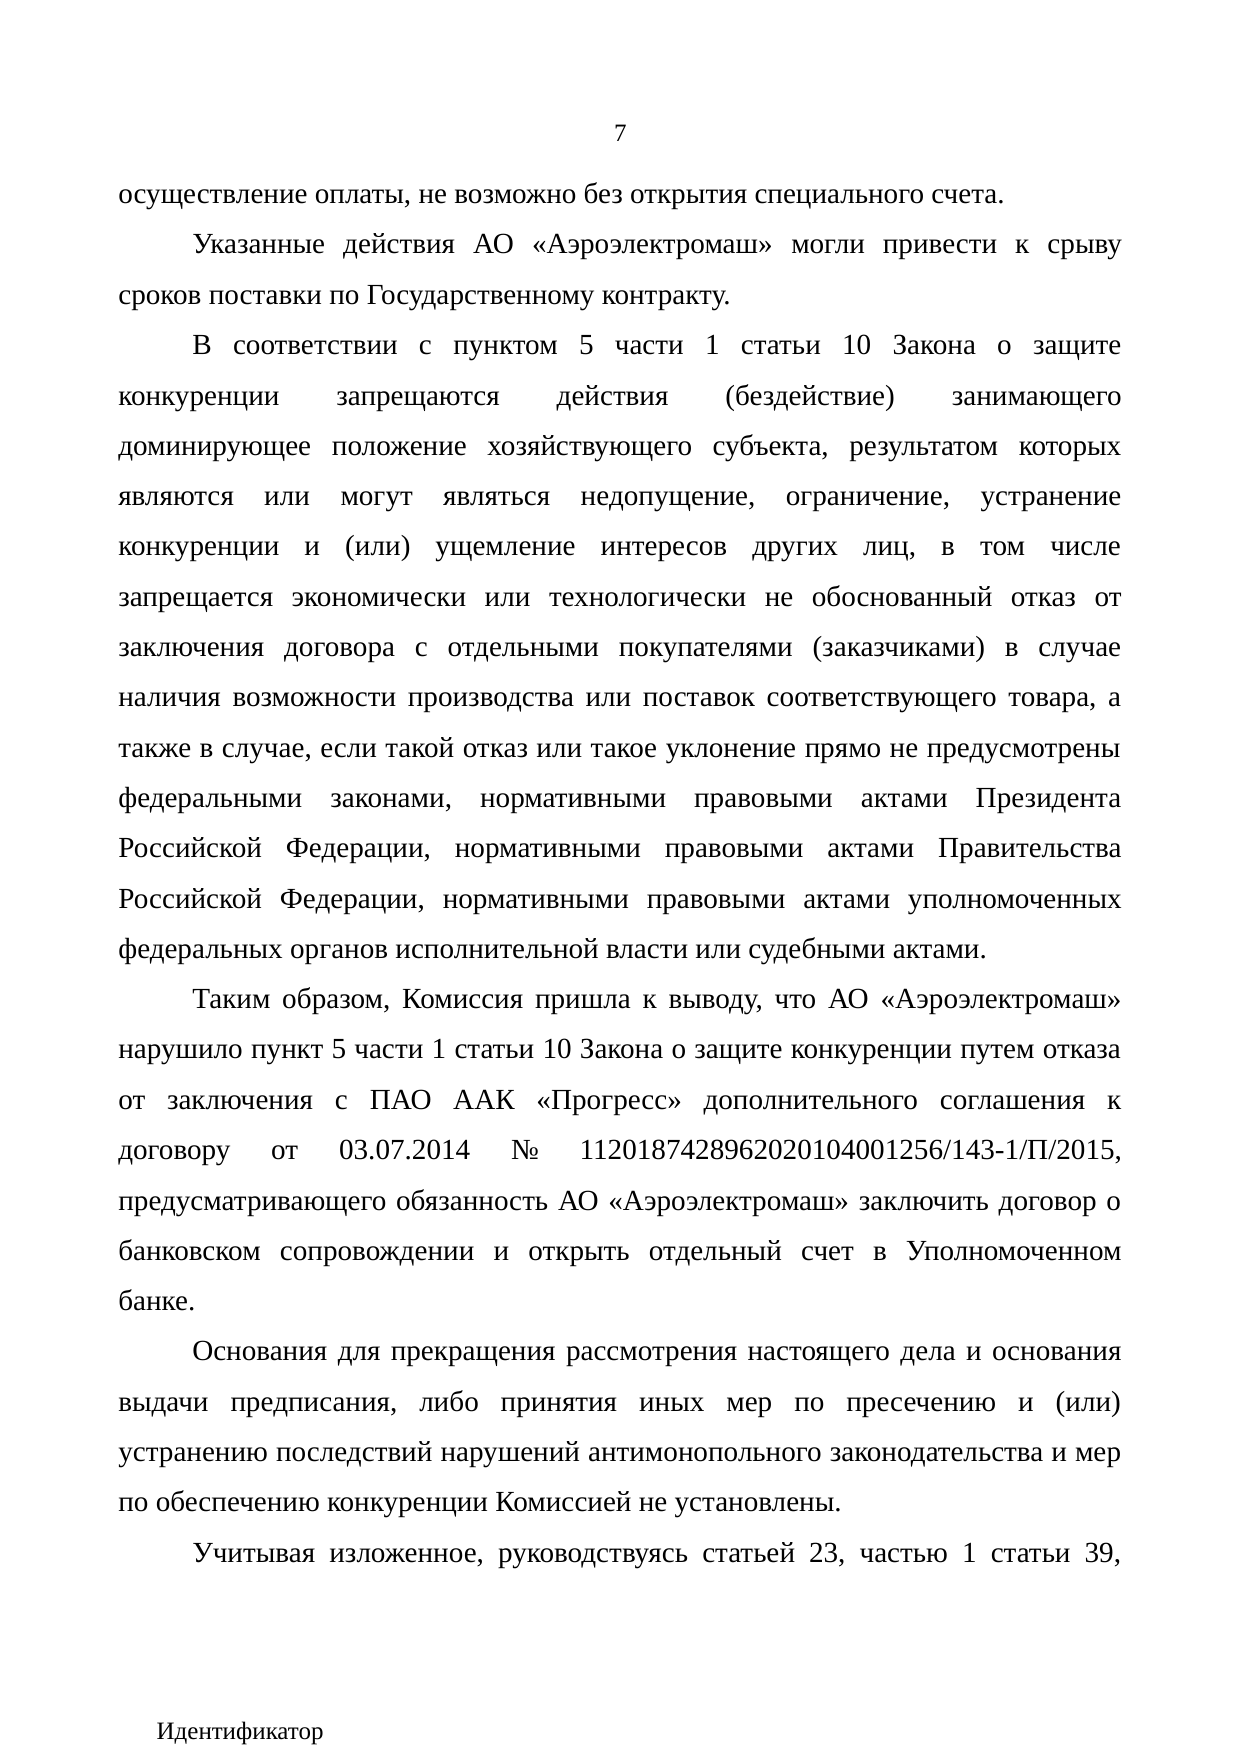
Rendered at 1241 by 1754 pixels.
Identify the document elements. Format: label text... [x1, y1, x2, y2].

text осуществление оплаты, не возможно без открытия специального счета. [118, 176, 1122, 210]
text В соответствии с пунктом 5 части 1 статьи 10 Закона о защите конкуренции запрещаются действия (бездействие) занимающего доминирующее положение хозяйствующего субъекта, результатом которых являются или могут являться недопущение, ограничение, устранение конкуренции и (или) ущемление интересов других лиц, в том числе запрещается экономически или технологически не обоснованный отказ от заключения договора с отдельными покупателями (заказчиками) в случае наличия возможности производства или поставок соответствующего товара, а также в случае, если такой отказ или такое уклонение прямо не предусмотрены федеральными законами, нормативными правовыми актами Президента Российской Федерации, нормативными правовыми актами Правительства Российской Федерации, нормативными правовыми актами уполномоченных федеральных органов исполнительной власти или судебными актами. [118, 327, 1122, 964]
text Таким образом, Комиссия пришла к выводу, что АО «Аэроэлектромаш» нарушило пункт 5 части 1 статьи 10 Закона о защите конкуренции путем отказа от заключения с ПАО ААК «Прогресс» дополнительного соглашения к договору от 03.07.2014 № 1120187428962020104001256/143-1/П/2015, предусматривающего обязанность АО «Аэроэлектромаш» заключить договор о банковском сопровождении и открыть отдельный счет в Уполномоченном банке. [118, 981, 1122, 1317]
text Учитывая изложенное, руководствуясь статьей 23, частью 1 статьи 39, [118, 1535, 1122, 1568]
text Указанные действия АО «Аэроэлектромаш» могли привести к срыву сроков поставки по Государственному контракту. [118, 227, 1122, 311]
text Основания для прекращения рассмотрения настоящего дела и основания выдачи предписания, либо принятия иных мер по пресечению и (или) устранению последствий нарушений антимонопольного законодательства и мер по обеспечению конкуренции Комиссией не установлены. [118, 1333, 1122, 1518]
